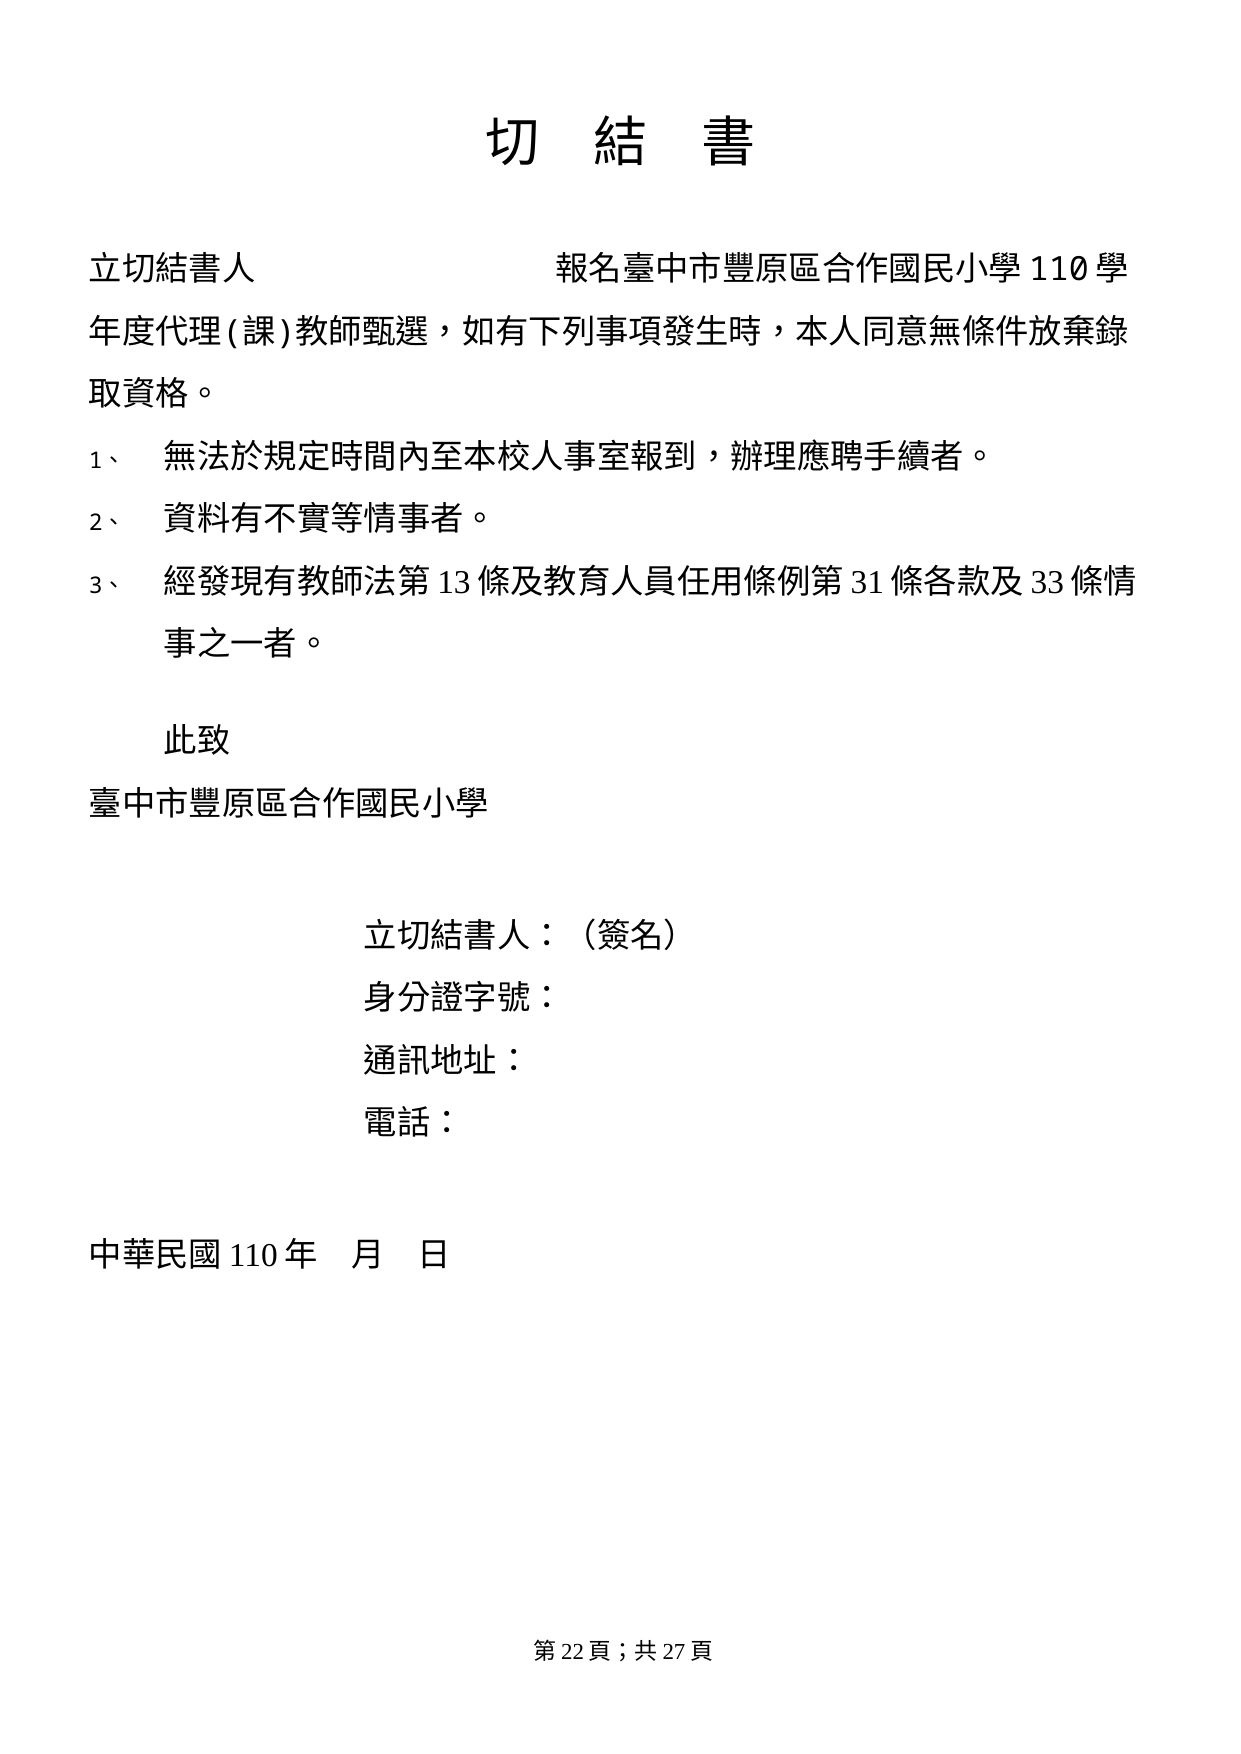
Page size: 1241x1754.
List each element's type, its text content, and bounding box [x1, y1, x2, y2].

text 立切結書人 報名臺中市豐原區合作國民小學110學年度代理(課)教師甄選，如有下列事項發生時，本人同意無條件放棄錄取資格。 [89, 224, 1152, 412]
text 此致 [89, 697, 1152, 759]
list 經發現有教師法第13條及教育人員任用條例第31條各款及33條情事之一者。 [89, 537, 1152, 662]
text 中華民國110年 月 日 [89, 1211, 1152, 1273]
list 資料有不實等情事者。 [89, 474, 1152, 537]
list 無法於規定時間內至本校人事室報到，辦理應聘手續者。 [89, 412, 1152, 474]
text 電話： [364, 1079, 1152, 1141]
text 身分證字號： [364, 954, 1152, 1016]
text 切 結 書 [89, 65, 1152, 190]
text 通訊地址： [364, 1016, 1152, 1079]
text 立切結書人：（簽名） [364, 891, 1152, 954]
text 臺中市豐原區合作國民小學 [89, 759, 1152, 822]
